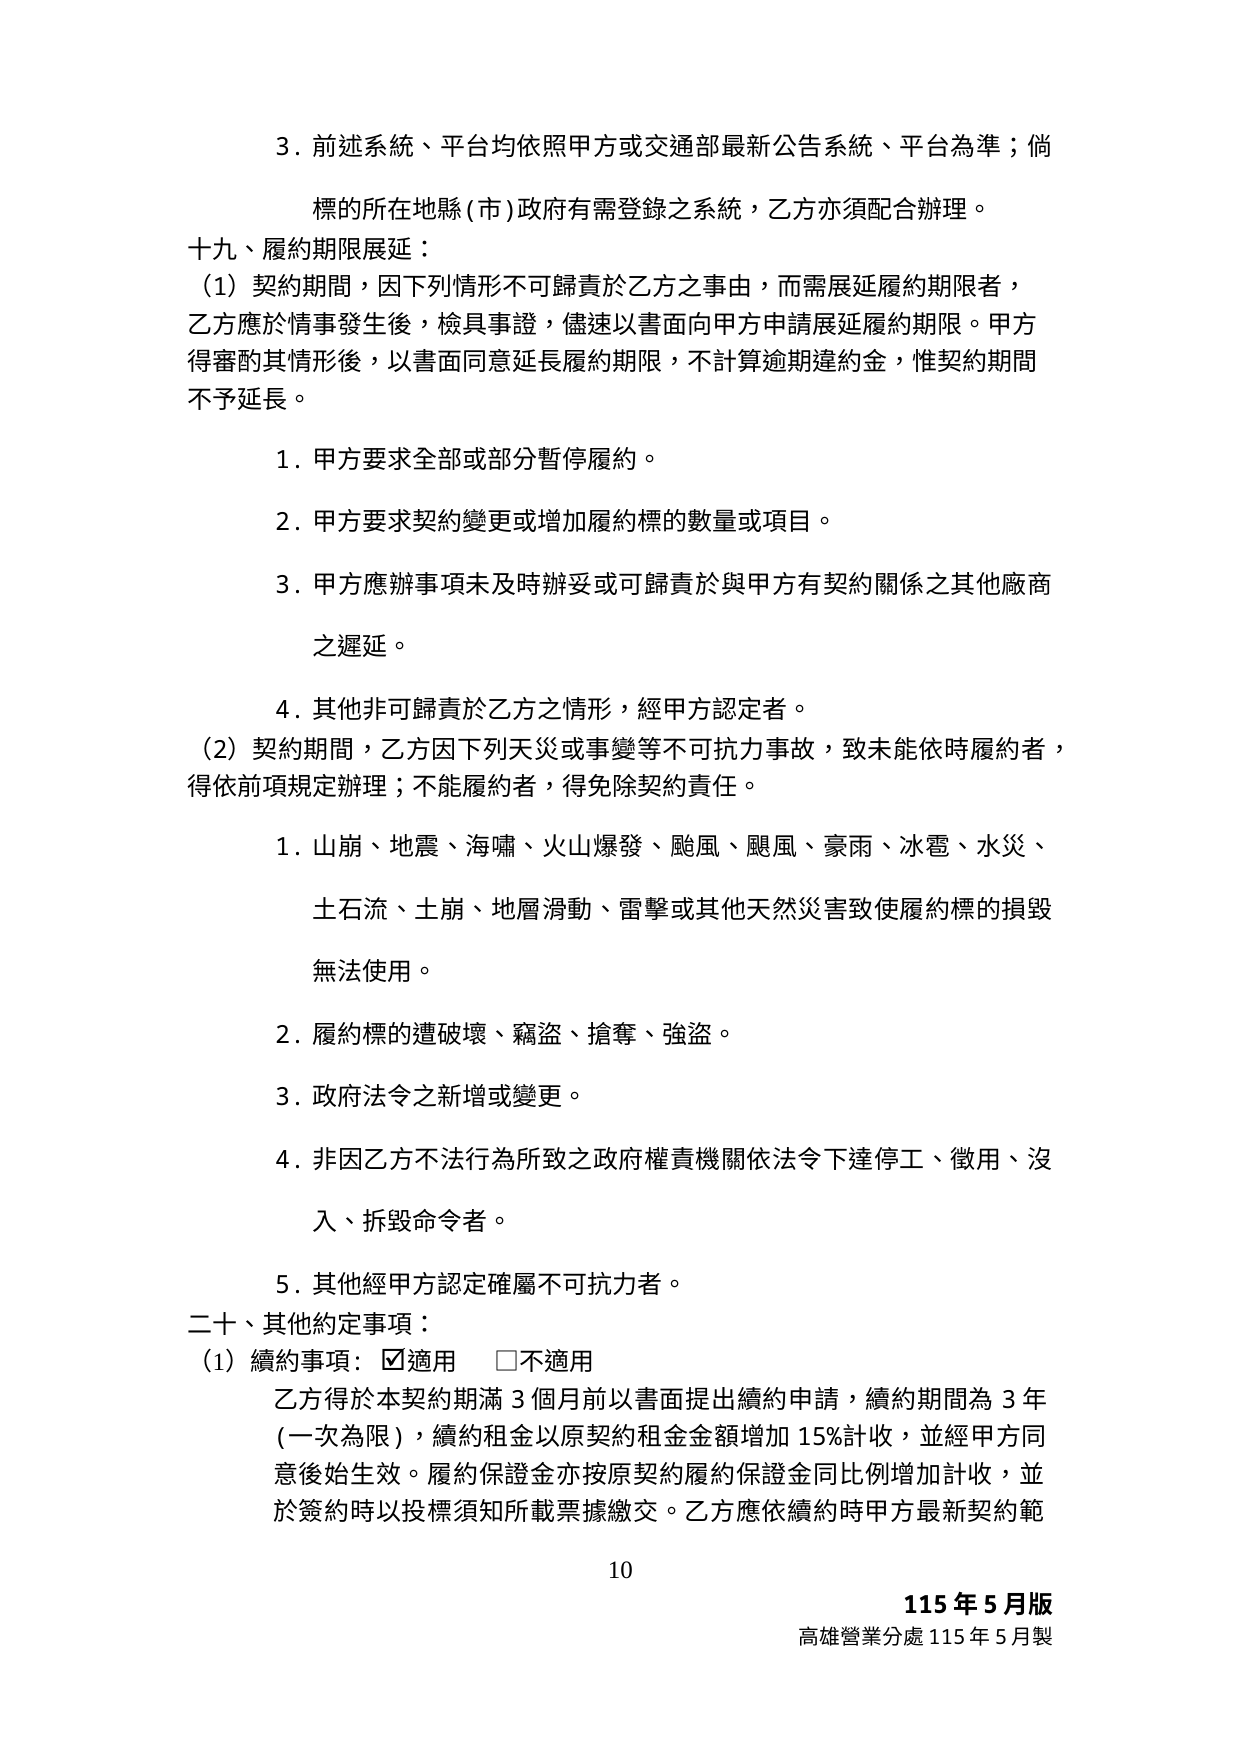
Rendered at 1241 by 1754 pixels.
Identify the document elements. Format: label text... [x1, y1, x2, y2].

list 政府法令之新增或變更。 [275, 1053, 1053, 1116]
list 山崩、地震、海嘯、火山爆發、颱風、颶風、豪雨、冰雹、水災、土石流、土崩、地層滑動、雷擊或其他天然災害致使履約標的損毀無法使用。 [275, 803, 1053, 991]
list 履約標的遭破壞、竊盜、搶奪、強盜。 [275, 991, 1053, 1053]
list 甲方要求契約變更或增加履約標的數量或項目。 [275, 478, 1053, 541]
text 乙方得於本契約期滿3個月前以書面提出續約申請，續約期間為3年(一次為限)，續約租金以原契約租金金額增加15%計收，並經甲方同意後始生效。履約保證金亦按原契約履約保證金同比例增加計收，並於簽約時以投標須知所載票據繳交。乙方應依續約時甲方最新契約範 [273, 1378, 1047, 1528]
list 前述系統、平台均依照甲方或交通部最新公告系統、平台為準；倘標的所在地縣(市)政府有需登錄之系統，乙方亦須配合辦理。 [275, 103, 1053, 228]
list 續約事項: 適用 □不適用 [187, 1341, 1047, 1378]
text 十九、履約期限展延： [187, 228, 1053, 266]
list 其他非可歸責於乙方之情形，經甲方認定者。 [275, 666, 1053, 728]
list 其他經甲方認定確屬不可抗力者。 [275, 1241, 1053, 1303]
list 甲方要求全部或部分暫停履約。 [275, 416, 1053, 478]
list 契約期間，因下列情形不可歸責於乙方之事由，而需展延履約期限者，乙方應於情事發生後，檢具事證，儘速以書面向甲方申請展延履約期限。甲方得審酌其情形後，以書面同意延長履約期限，不計算逾期違約金，惟契約期間不予延長。 [187, 266, 1047, 416]
list 甲方應辦事項未及時辦妥或可歸責於與甲方有契約關係之其他廠商之遲延。 [275, 541, 1053, 666]
list 契約期間，乙方因下列天災或事變等不可抗力事故，致未能依時履約者，得依前項規定辦理；不能履約者，得免除契約責任。 [187, 728, 1047, 803]
list 非因乙方不法行為所致之政府權責機關依法令下達停工、徵用、沒入、拆毀命令者。 [275, 1116, 1053, 1241]
text 二十、其他約定事項： [187, 1303, 1053, 1341]
